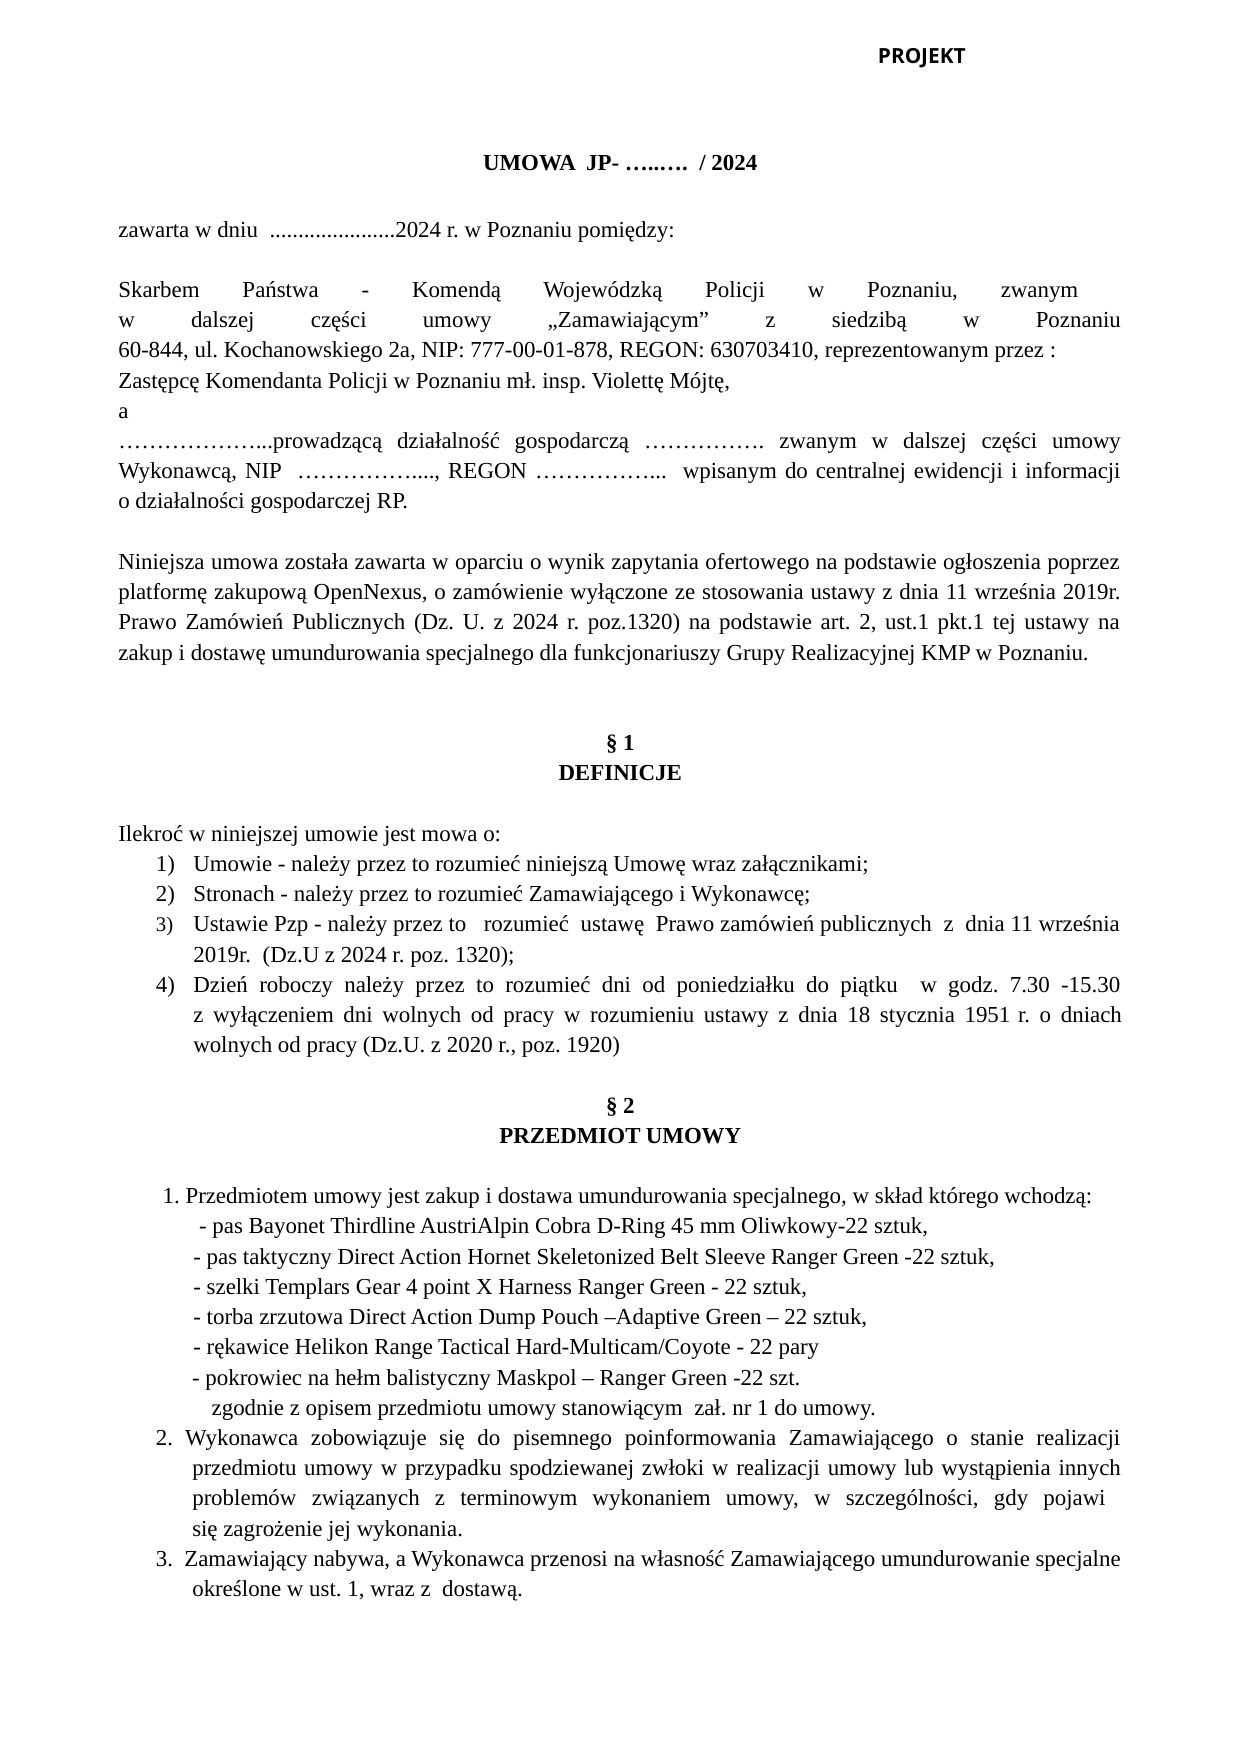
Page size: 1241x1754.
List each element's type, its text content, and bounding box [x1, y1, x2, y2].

text Skarbem Państwa - Komendą Wojewódzką Policji w Poznaniu, zwanym w dalszej części umowy „Zamawiającym” z siedzibą w Poznaniu 60-844, ul. Kochanowskiego 2a, NIP: 777-00-01-878, REGON: 630703410, reprezentowanym przez : [118, 276, 1122, 363]
list - rękawice Helikon Range Tactical Hard-Multicam/Coyote - 22 pary [193, 1333, 1122, 1360]
text § 1 [118, 729, 1122, 756]
text PRZEDMIOT UMOWY [118, 1122, 1122, 1148]
text zawarta w dniu ......................2024 r. w Poznaniu pomiędzy: [118, 216, 1122, 242]
text 3. Zamawiający nabywa, a Wykonawca przenosi na własność Zamawiającego umundurowanie specjalne określone w ust. 1, wraz z dostawą. [156, 1545, 1122, 1601]
list - torba zrzutowa Direct Action Dump Pouch –Adaptive Green – 22 sztuk, [193, 1303, 1122, 1329]
text 2. Wykonawca zobowiązuje się do pisemnego poinformowania Zamawiającego o stanie realizacji przedmiotu umowy w przypadku spodziewanej zwłoki w realizacji umowy lub wystąpienia innych problemów związanych z terminowym wykonaniem umowy, w szczególności, gdy pojawi się zagrożenie jej wykonania. [156, 1424, 1122, 1541]
text § 2 [118, 1092, 1122, 1118]
text a [118, 397, 1122, 423]
list - pas Bayonet Thirdline AustriAlpin Cobra D-Ring 45 mm Oliwkowy-22 sztuk, [193, 1213, 1122, 1239]
text Zastępcę Komendanta Policji w Poznaniu mł. insp. Violettę Mójtę, [118, 367, 1122, 393]
list Ustawie Pzp - należy przez to rozumieć ustawę Prawo zamówień publicznych z dnia 11 września 2019r. (Dz.U z 2024 r. poz. 1320); [156, 911, 1122, 967]
list - szelki Templars Gear 4 point X Harness Ranger Green - 22 sztuk, [193, 1273, 1122, 1299]
text - pokrowiec na hełm balistyczny Maskpol – Ranger Green -22 szt. [162, 1364, 1122, 1390]
text Ilekroć w niniejszej umowie jest mowa o: [118, 820, 1122, 846]
list - pas taktyczny Direct Action Hornet Skeletonized Belt Sleeve Ranger Green -22 sztuk, [193, 1243, 1122, 1269]
text zgodnie z opisem przedmiotu umowy stanowiącym zał. nr 1 do umowy. [200, 1394, 1122, 1420]
text ………………...prowadzącą działalność gospodarczą ……………. zwanym w dalszej części umowy Wykonawcą, NIP ……………...., REGON ……………... wpisanym do centralnej ewidencji i informacji o działalności gospodarczej RP. [118, 427, 1122, 514]
text Niniejsza umowa została zawarta w oparciu o wynik zapytania ofertowego na podstawie ogłoszenia poprzez platformę zakupową OpenNexus, o zamówienie wyłączone ze stosowania ustawy z dnia 11 września 2019r. Prawo Zamówień Publicznych (Dz. U. z 2024 r. poz.1320) na podstawie art. 2, ust.1 pkt.1 tej ustawy na zakup i dostawę umundurowania specjalnego dla funkcjonariuszy Grupy Realizacyjnej KMP w Poznaniu. [118, 548, 1122, 665]
list Stronach - należy przez to rozumieć Zamawiającego i Wykonawcę; [156, 880, 1122, 907]
text 1. Przedmiotem umowy jest zakup i dostawa umundurowania specjalnego, w skład którego wchodzą: [118, 1182, 1122, 1209]
list Umowie - należy przez to rozumieć niniejszą Umowę wraz załącznikami; [156, 850, 1122, 876]
list Dzień roboczy należy przez to rozumieć dni od poniedziałku do piątku w godz. 7.30 -15.30 z wyłączeniem dni wolnych od pracy w rozumieniu ustawy z dnia 18 stycznia 1951 r. o dniach wolnych od pracy (Dz.U. z 2020 r., poz. 1920) [156, 971, 1122, 1058]
text DEFINICJE [118, 759, 1122, 786]
text UMOWA JP- …..…. / 2024 [118, 149, 1122, 175]
